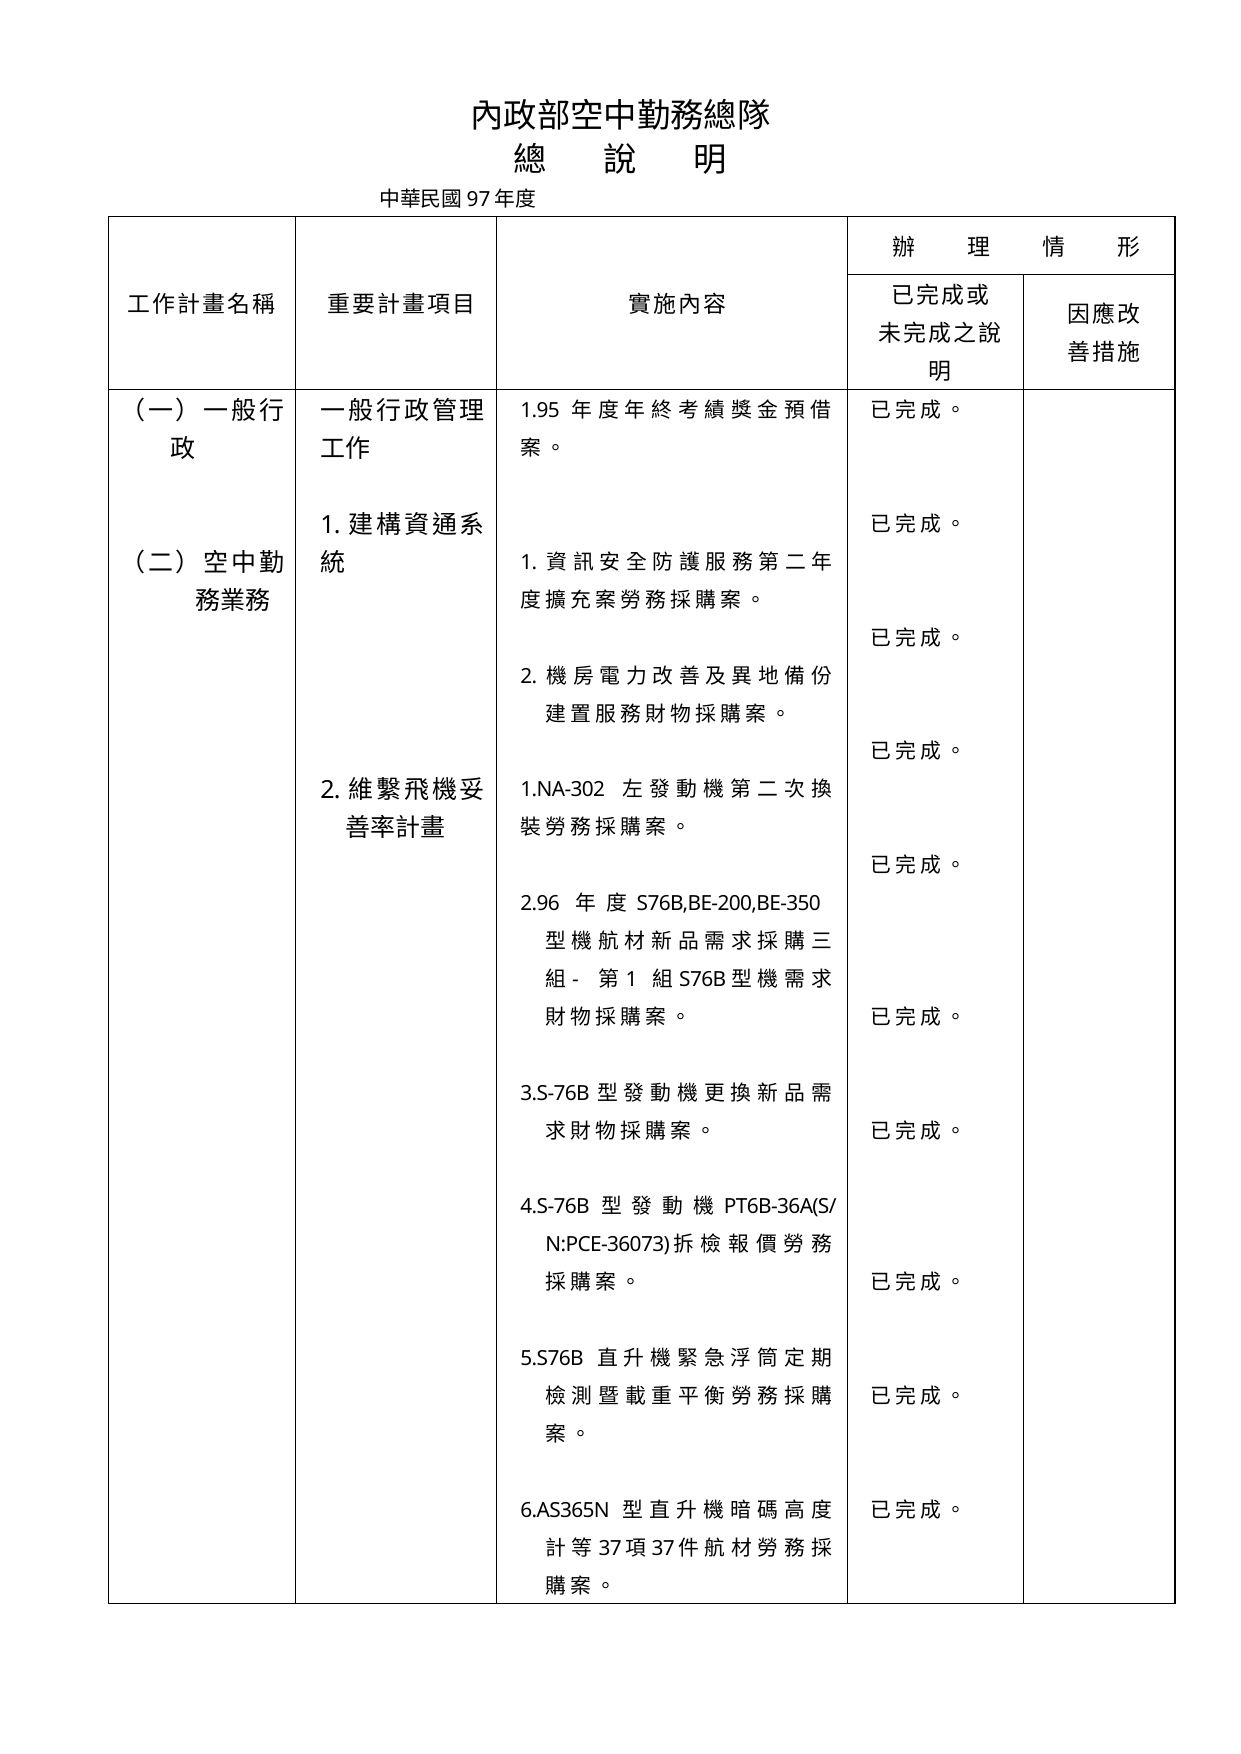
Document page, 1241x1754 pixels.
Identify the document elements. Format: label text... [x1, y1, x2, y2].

table_cell 因應改 善措施 [1024, 275, 1174, 389]
table_header 工作計畫名稱 [109, 217, 295, 389]
table_header 實施內容 [497, 217, 847, 389]
table_cell 一般行政管理工作 1.建構資通系統 2.維繫飛機妥善率計畫 [296, 390, 496, 1603]
table_cell [1024, 390, 1174, 1603]
table_cell 已完成。 已完成。 已完成。 已完成。 已完成。 已完成。 已完成。 已完成。 已完成。 已完成。 [848, 390, 1023, 1603]
table_cell 1.95年度年終考績獎金預借案。 1.資訊安全防護服務第二年度擴充案勞務採購案。 2.機房電力改善及異地備份建置服務財物採購案。 1.NA-302左發動機第二次換裝勞務採購案。 2.96年度S76B,BE-200,BE-350型機航材新品需求採購三組-第1組S76B型機需求財物採購案。 3.S-76B型發動機更換新品需求財物採購案。 4.S-76B型發動機PT6B-36A(S/N:PCE-36073)拆檢報價勞務採購案。 5.S76B直升機緊急浮筒定期檢測暨載重平衡勞務採購案。 6.AS365N型直升機暗碼高度計等37項37件航材勞務採購案。 [497, 390, 847, 1603]
table_cell 已完成或 未完成之說明 [848, 275, 1023, 389]
table_cell （一）一般行政 （二）空中勤務業務 [109, 390, 295, 1603]
table_header 辦 理 情 形 [848, 217, 1174, 274]
table_header 重要計畫項目 [296, 217, 496, 389]
